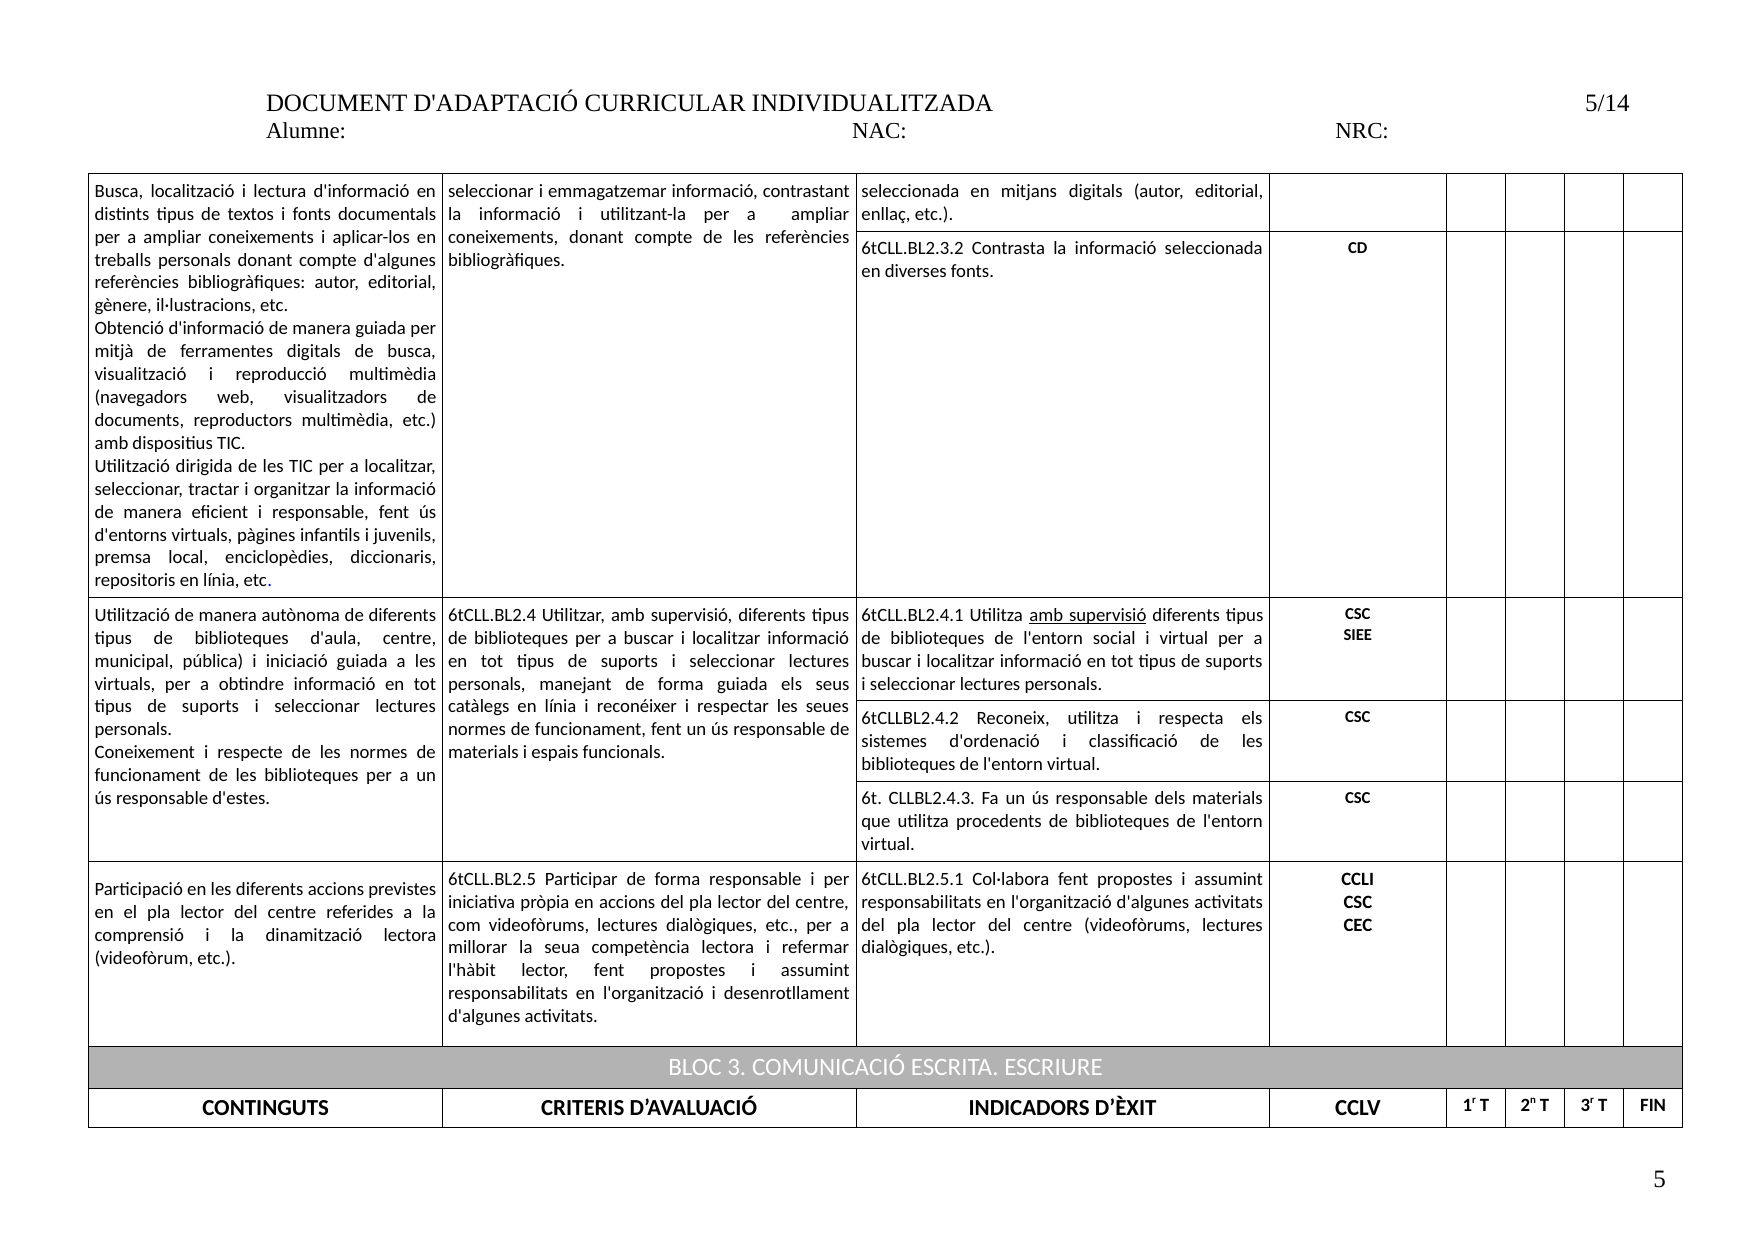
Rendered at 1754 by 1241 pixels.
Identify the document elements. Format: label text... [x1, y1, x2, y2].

table_cell [1565, 598, 1623, 700]
table_cell [1506, 174, 1564, 231]
table_cell CSC [1270, 701, 1446, 781]
table_cell [1624, 782, 1682, 861]
table_cell FIN [1624, 1089, 1682, 1127]
table_cell Participació en les diferents accions previstes en el pla lector del centre referides a la comprensió i la dinamització lectora (videofòrum, etc.). [89, 862, 442, 1046]
table_cell [1565, 862, 1623, 1046]
table_cell 6tCLLBL2.4.2 Reconeix, utilitza i respecta els sistemes d'ordenació i classificació de les biblioteques de l'entorn virtual. [857, 701, 1269, 781]
table_cell [1270, 174, 1446, 231]
table_cell [1506, 232, 1564, 597]
table_cell [1447, 862, 1505, 1046]
table_cell Utilització de manera autònoma de diferents tipus de biblioteques d'aula, centre, municipal, pública) i iniciació guiada a les virtuals, per a obtindre informació en tot tipus de suports i seleccionar lectures personals. Coneixement i respecte de les normes de funcionament de les biblioteques per a un ús responsable d'estes. [89, 598, 442, 861]
table_cell INDICADORS D’ÈXIT [857, 1089, 1269, 1127]
table_cell [1447, 232, 1505, 597]
table_cell 6tCLL.BL2.5.1 Col·labora fent propostes i assumint responsabilitats en l'organització d'algunes activitats del pla lector del centre (videofòrums, lectures dialògiques, etc.). [857, 862, 1269, 1046]
table_cell [1506, 782, 1564, 861]
table_cell CONTINGUTS [89, 1089, 442, 1127]
table_cell [1624, 862, 1682, 1046]
table_cell Busca, localització i lectura d'informació en distints tipus de textos i fonts documentals per a ampliar coneixements i aplicar-los en treballs personals donant compte d'algunes referències bibliogràfiques: autor, editorial, gènere, il·lustracions, etc. Obtenció d'informació de manera guiada per mitjà de ferramentes digitals de busca, visualització i reproducció multimèdia (navegadors web, visualitzadors de documents, reproductors multimèdia, etc.) amb dispositius TIC. Utilització dirigida de les TIC per a localitzar, seleccionar, tractar i organitzar la informació de manera eficient i responsable, fent ús d'entorns virtuals, pàgines infantils i juvenils, premsa local, enciclopèdies, diccionaris, repositoris en línia, etc. [89, 174, 442, 597]
table_cell CRITERIS D’AVALUACIÓ [443, 1089, 856, 1127]
table_cell CCLI CSC CEC [1270, 862, 1446, 1046]
table_cell 1r T [1447, 1089, 1505, 1127]
table_cell CD [1270, 232, 1446, 597]
table_cell [1506, 701, 1564, 781]
table_cell [1447, 782, 1505, 861]
table_cell [1506, 862, 1564, 1046]
table_cell [1565, 701, 1623, 781]
table_cell [1624, 701, 1682, 781]
table_cell [1565, 232, 1623, 597]
table_cell 6tCLL.BL2.5 Participar de forma responsable i per iniciativa pròpia en accions del pla lector del centre, com videofòrums, lectures dialògiques, etc., per a millorar la seua competència lectora i refermar l'hàbit lector, fent propostes i assumint responsabilitats en l'organització i desenrotllament d'algunes activitats. [443, 862, 856, 1046]
table_cell [1624, 232, 1682, 597]
table_cell [1447, 174, 1505, 231]
table_cell [1447, 701, 1505, 781]
table_cell seleccionar i emmagatzemar informació, contrastant la informació i utilitzant-la per a ampliar coneixements, donant compte de les referències bibliogràfiques. [443, 174, 856, 597]
table_cell 6t. CLLBL2.4.3. Fa un ús responsable dels materials que utilitza procedents de biblioteques de l'entorn virtual. [857, 782, 1269, 861]
table_cell [1624, 598, 1682, 700]
table_cell [1624, 174, 1682, 231]
table_cell 6tCLL.BL2.3.2 Contrasta la informació seleccionada en diverses fonts. [857, 232, 1269, 597]
table_cell [1565, 782, 1623, 861]
table_cell 2n T [1506, 1089, 1564, 1127]
table_cell BLOC 3. COMUNICACIÓ ESCRITA. ESCRIURE [89, 1047, 1682, 1088]
table_cell seleccionada en mitjans digitals (autor, editorial, enllaç, etc.). [857, 174, 1269, 231]
table_cell 6tCLL.BL2.4 Utilitzar, amb supervisió, diferents tipus de biblioteques per a buscar i localitzar informació en tot tipus de suports i seleccionar lectures personals, manejant de forma guiada els seus catàlegs en línia i reconéixer i respectar les seues normes de funcionament, fent un ús responsable de materials i espais funcionals. [443, 598, 856, 861]
table_cell [1447, 598, 1505, 700]
table_cell 6tCLL.BL2.4.1 Utilitza amb supervisió diferents tipus de biblioteques de l'entorn social i virtual per a buscar i localitzar informació en tot tipus de suports i seleccionar lectures personals. [857, 598, 1269, 700]
table_cell CCLV [1270, 1089, 1446, 1127]
table_cell [1506, 598, 1564, 700]
table_cell [1565, 174, 1623, 231]
table_cell CSC SIEE [1270, 598, 1446, 700]
table_cell 3r T [1565, 1089, 1623, 1127]
table_cell CSC [1270, 782, 1446, 861]
